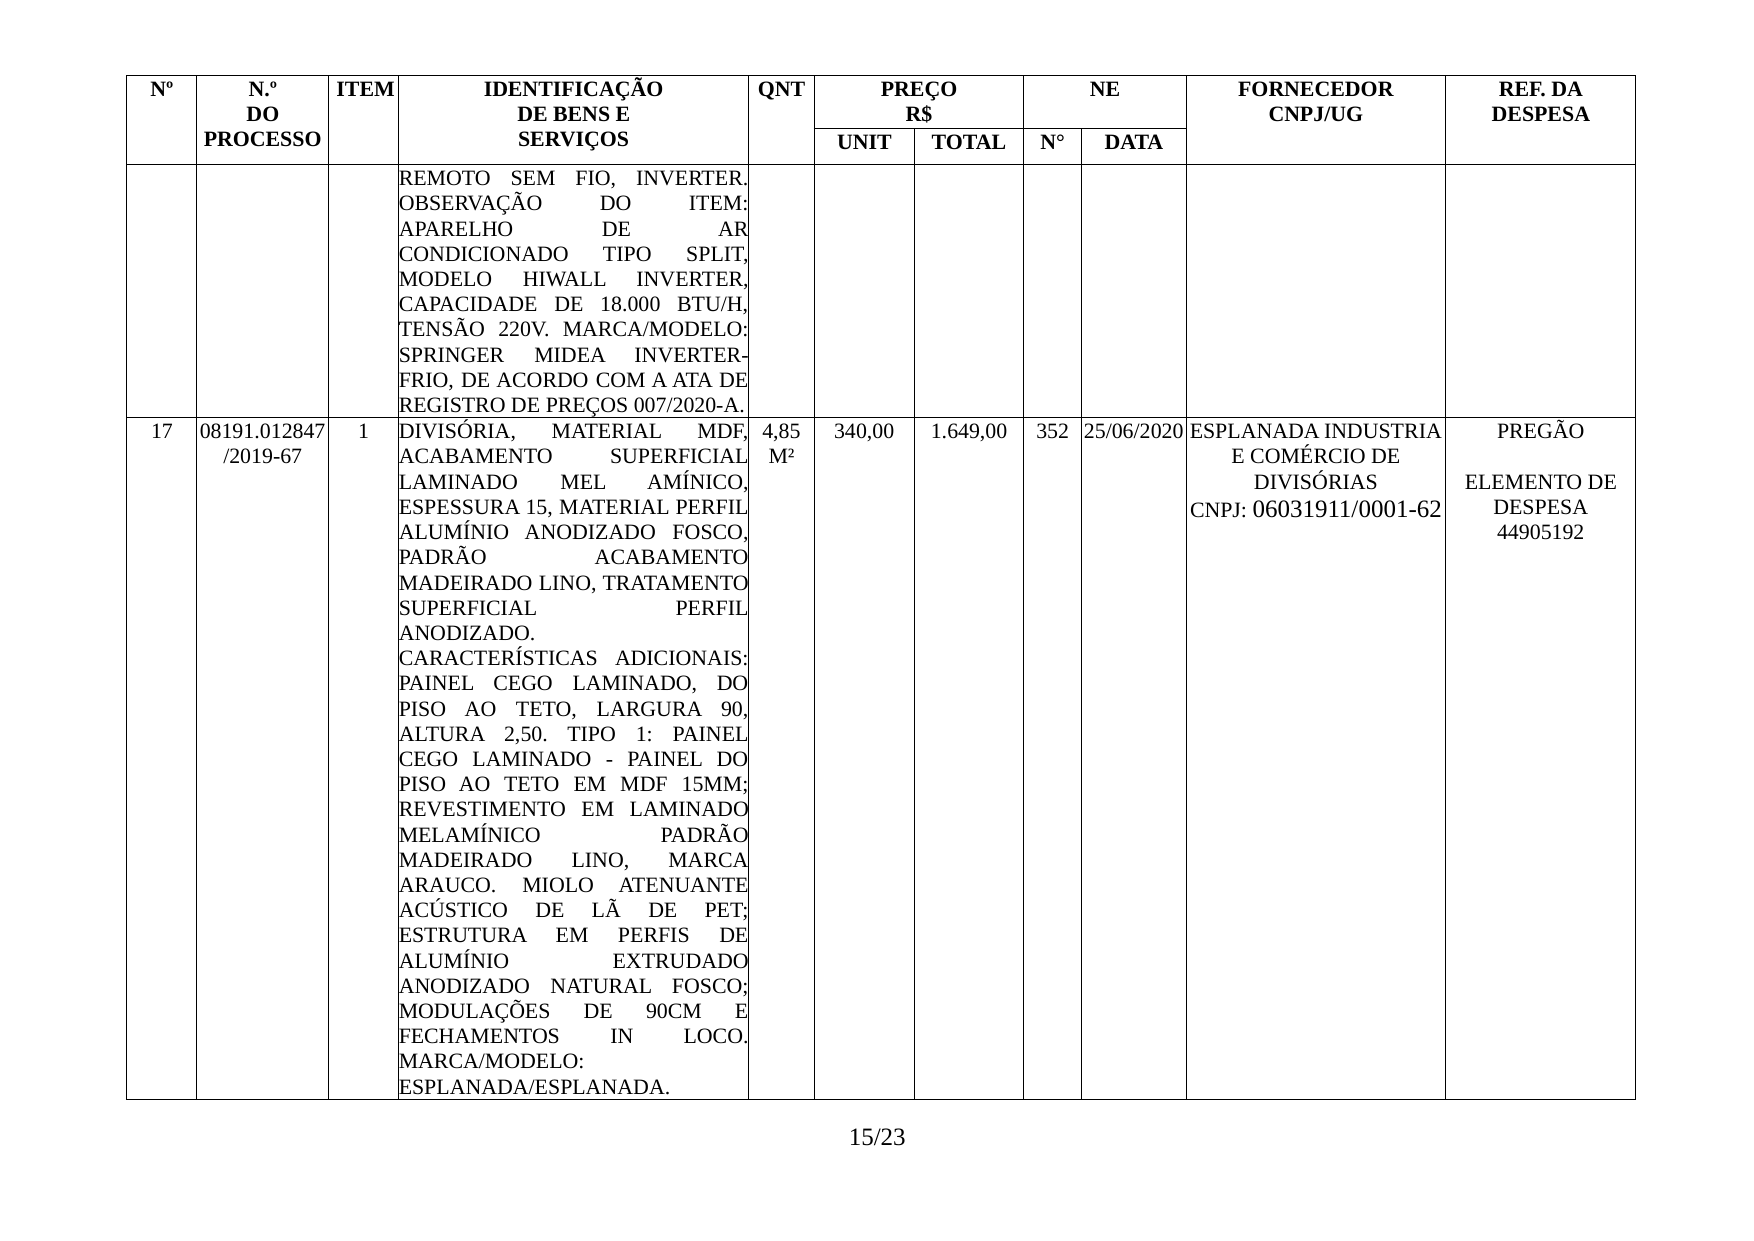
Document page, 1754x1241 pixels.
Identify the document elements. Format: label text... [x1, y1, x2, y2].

table_header ITEM [329, 76, 398, 164]
table_cell 17 [127, 418, 196, 1099]
table_cell 352 [1024, 418, 1081, 1099]
table_cell [197, 165, 328, 417]
table_cell 340,00 [815, 418, 914, 1099]
table_header FORNECEDOR CNPJ/UG [1187, 76, 1445, 164]
table_cell UNIT [815, 129, 914, 164]
table_header QNT [749, 76, 814, 164]
table_header Nº [127, 76, 196, 164]
table_cell N° [1024, 129, 1081, 164]
table_header NE [1024, 76, 1186, 128]
table_cell 1.649,00 [915, 418, 1023, 1099]
table_cell 08191.012847/2019-67 [197, 418, 328, 1099]
table_cell [329, 165, 398, 417]
table_header PREÇO R$ [815, 76, 1023, 128]
table_cell [815, 165, 914, 417]
table_cell 25/06/2020 [1082, 418, 1186, 1099]
table_cell DATA [1082, 129, 1186, 164]
table_cell [915, 165, 1023, 417]
table_cell 4,85 M² [749, 418, 814, 1099]
table_cell [1024, 165, 1081, 417]
table_cell TOTAL [915, 129, 1023, 164]
table_header REF. DA DESPESA [1446, 76, 1635, 164]
table_cell PREGÃO ELEMENTO DE DESPESA 44905192 [1446, 418, 1635, 1099]
table_header IDENTIFICAÇÃO DE BENS E SERVIÇOS [399, 76, 748, 164]
table_cell [127, 165, 196, 417]
table_cell [1446, 165, 1635, 417]
table_cell [749, 165, 814, 417]
table_cell [1082, 165, 1186, 417]
table_cell 1 [329, 418, 398, 1099]
table_cell [1187, 165, 1445, 417]
table_cell REMOTO SEM FIO, INVERTER. OBSERVAÇÃO DO ITEM: APARELHO DE AR CONDICIONADO TIPO SPLIT, MODELO HIWALL INVERTER, CAPACIDADE DE 18.000 BTU/H, TENSÃO 220V. MARCA/MODELO: SPRINGER MIDEA INVERTER-FRIO, DE ACORDO COM A ATA DE REGISTRO DE PREÇOS 007/2020-A. [399, 165, 748, 417]
table_cell ESPLANADA INDUSTRIA E COMÉRCIO DE DIVISÓRIAS CNPJ: 06031911/0001-62 [1187, 418, 1445, 1099]
table_header N.º DO PROCESSO [197, 76, 328, 164]
table_cell DIVISÓRIA, MATERIAL MDF, ACABAMENTO SUPERFICIAL LAMINADO MEL AMÍNICO, ESPESSURA 15, MATERIAL PERFIL ALUMÍNIO ANODIZADO FOSCO, PADRÃO ACABAMENTO MADEIRADO LINO, TRATAMENTO SUPERFICIAL PERFIL ANODIZADO. CARACTERÍSTICAS ADICIONAIS: PAINEL CEGO LAMINADO, DO PISO AO TETO, LARGURA 90, ALTURA 2,50. TIPO 1: PAINEL CEGO LAMINADO - PAINEL DO PISO AO TETO EM MDF 15MM; REVESTIMENTO EM LAMINADO MELAMÍNICO PADRÃO MADEIRADO LINO, MARCA ARAUCO. MIOLO ATENUANTE ACÚSTICO DE LÃ DE PET; ESTRUTURA EM PERFIS DE ALUMÍNIO EXTRUDADO ANODIZADO NATURAL FOSCO; MODULAÇÕES DE 90CM E FECHAMENTOS IN LOCO. MARCA/MODELO: ESPLANADA/ESPLANADA. [399, 418, 748, 1099]
